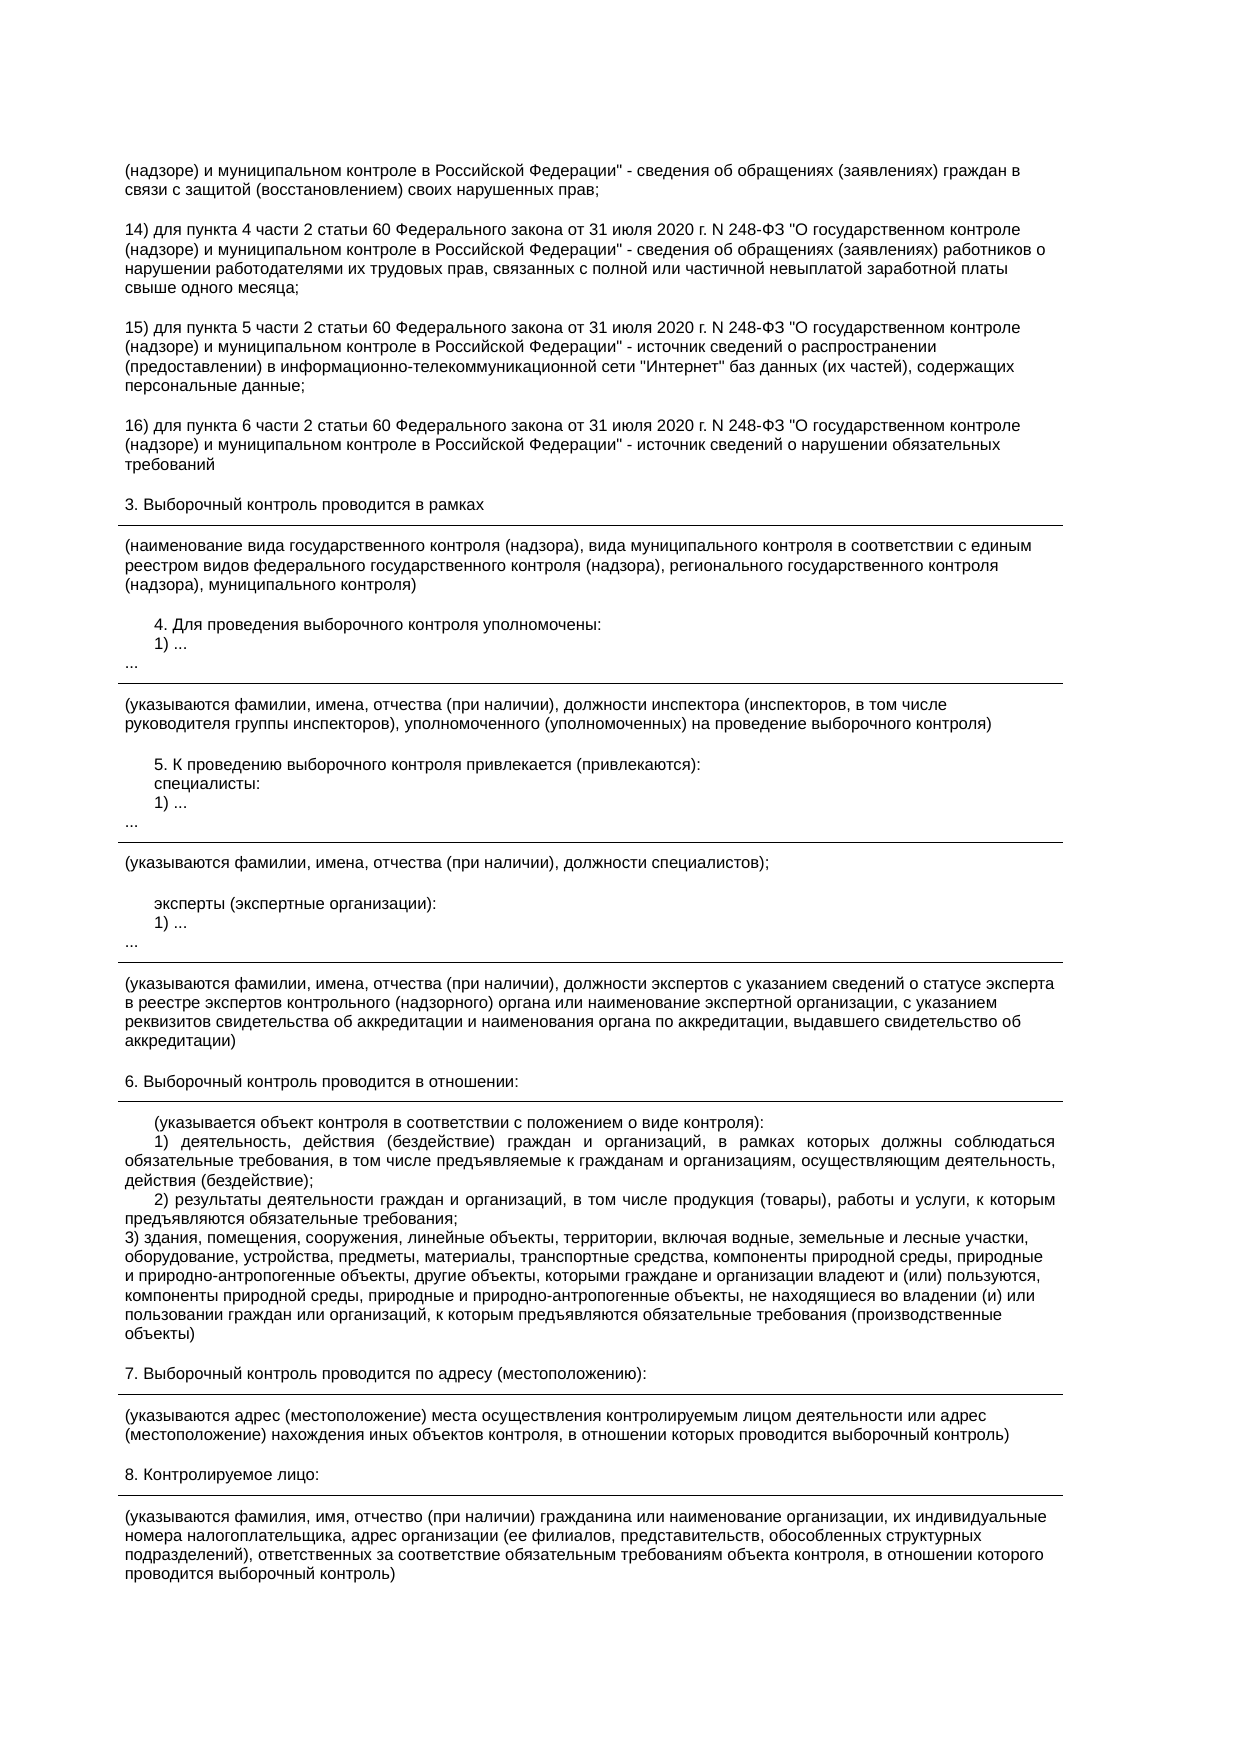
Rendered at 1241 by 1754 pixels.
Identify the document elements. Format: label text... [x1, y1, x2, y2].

table_cell [1063, 484, 1181, 524]
table_cell 14) для пункта 4 части 2 статьи 60 Федерального закона от 31 июля 2020 г. N 248-ФЗ "О государственном контроле (надзоре) и муниципальном контроле в Российской Федерации" - сведения об обращениях (заявлениях) работников о нарушении работодателями их трудовых прав, связанных с полной или частичной невыплатой заработной платы свыше одного месяца; [118, 210, 1063, 307]
table_cell [1063, 604, 1181, 683]
table_cell [1063, 744, 1181, 842]
table_cell (надзоре) и муниципальном контроле в Российской Федерации" - сведения об обращениях (заявлениях) граждан в связи с защитой (восстановлением) своих нарушенных прав; [118, 150, 1063, 209]
table_cell [1063, 1061, 1181, 1101]
table_cell 5. К проведению выборочного контроля привлекается (привлекаются): специалисты: 1) ... ... [118, 744, 1063, 842]
table_cell [1063, 525, 1181, 604]
table_cell (указываются фамилии, имена, отчества (при наличии), должности экспертов с указанием сведений о статусе эксперта в реестре экспертов контрольного (надзорного) органа или наименование экспертной организации, с указанием реквизитов свидетельства об аккредитации и наименования органа по аккредитации, выдавшего свидетельство об аккредитации) [118, 963, 1063, 1061]
table_cell [1063, 883, 1181, 962]
table_cell [1063, 842, 1181, 883]
table_cell 16) для пункта 6 части 2 статьи 60 Федерального закона от 31 июля 2020 г. N 248-ФЗ "О государственном контроле (надзоре) и муниципальном контроле в Российской Федерации" - источник сведений о нарушении обязательных требований [118, 405, 1063, 484]
table_cell (указываются фамилии, имена, отчества (при наличии), должности специалистов); [118, 843, 1063, 883]
table_cell [1063, 1495, 1181, 1594]
table_cell [1063, 962, 1181, 1061]
table_cell 6. Выборочный контроль проводится в отношении: [118, 1061, 1063, 1101]
table_cell [1063, 1394, 1181, 1454]
table_cell [1063, 683, 1181, 744]
table_cell [1063, 1354, 1181, 1394]
table_cell (наименование вида государственного контроля (надзора), вида муниципального контроля в соответствии с единым реестром видов федерального государственного контроля (надзора), регионального государственного контроля (надзора), муниципального контроля) [118, 526, 1063, 604]
table_cell 3. Выборочный контроль проводится в рамках [118, 484, 1063, 524]
table_cell эксперты (экспертные организации): 1) ... ... [118, 883, 1063, 962]
table_cell [1063, 1101, 1181, 1353]
table_cell [1063, 308, 1181, 405]
table_cell 4. Для проведения выборочного контроля уполномочены: 1) ... ... [118, 604, 1063, 683]
table_cell 15) для пункта 5 части 2 статьи 60 Федерального закона от 31 июля 2020 г. N 248-ФЗ "О государственном контроле (надзоре) и муниципальном контроле в Российской Федерации" - источник сведений о распространении (предоставлении) в информационно-телекоммуникационной сети "Интернет" баз данных (их частей), содержащих персональные данные; [118, 308, 1063, 405]
table_cell [1063, 1455, 1181, 1495]
table_cell (указываются фамилия, имя, отчество (при наличии) гражданина или наименование организации, их индивидуальные номера налогоплательщика, адрес организации (ее филиалов, представительств, обособленных структурных подразделений), ответственных за соответствие обязательным требованиям объекта контроля, в отношении которого проводится выборочный контроль) [118, 1496, 1063, 1594]
table_cell [1063, 210, 1181, 307]
table_cell 8. Контролируемое лицо: [118, 1455, 1063, 1495]
table_cell 7. Выборочный контроль проводится по адресу (местоположению): [118, 1354, 1063, 1394]
table_cell (указывается объект контроля в соответствии с положением о виде контроля): 1) деятельность, действия (бездействие) граждан и организаций, в рамках которых должны соблюдаться обязательные требования, в том числе предъявляемые к гражданам и организациям, осуществляющим деятельность, действия (бездействие); 2) результаты деятельности граждан и организаций, в том числе продукция (товары), работы и услуги, к которым предъявляются обязательные требования; 3) здания, помещения, сооружения, линейные объекты, территории, включая водные, земельные и лесные участки, оборудование, устройства, предметы, материалы, транспортные средства, компоненты природной среды, природные и природно-антропогенные объекты, другие объекты, которыми граждане и организации владеют и (или) пользуются, компоненты природной среды, природные и природно-антропогенные объекты, не находящиеся во владении (и) или пользовании граждан или организаций, к которым предъявляются обязательные требования (производственные объекты) [118, 1102, 1063, 1353]
table_cell [1063, 150, 1181, 209]
table_cell (указываются адрес (местоположение) места осуществления контролируемым лицом деятельности или адрес (местоположение) нахождения иных объектов контроля, в отношении которых проводится выборочный контроль) [118, 1395, 1063, 1454]
table_cell (указываются фамилии, имена, отчества (при наличии), должности инспектора (инспекторов, в том числе руководителя группы инспекторов), уполномоченного (уполномоченных) на проведение выборочного контроля) [118, 684, 1063, 744]
table_cell [1063, 405, 1181, 484]
